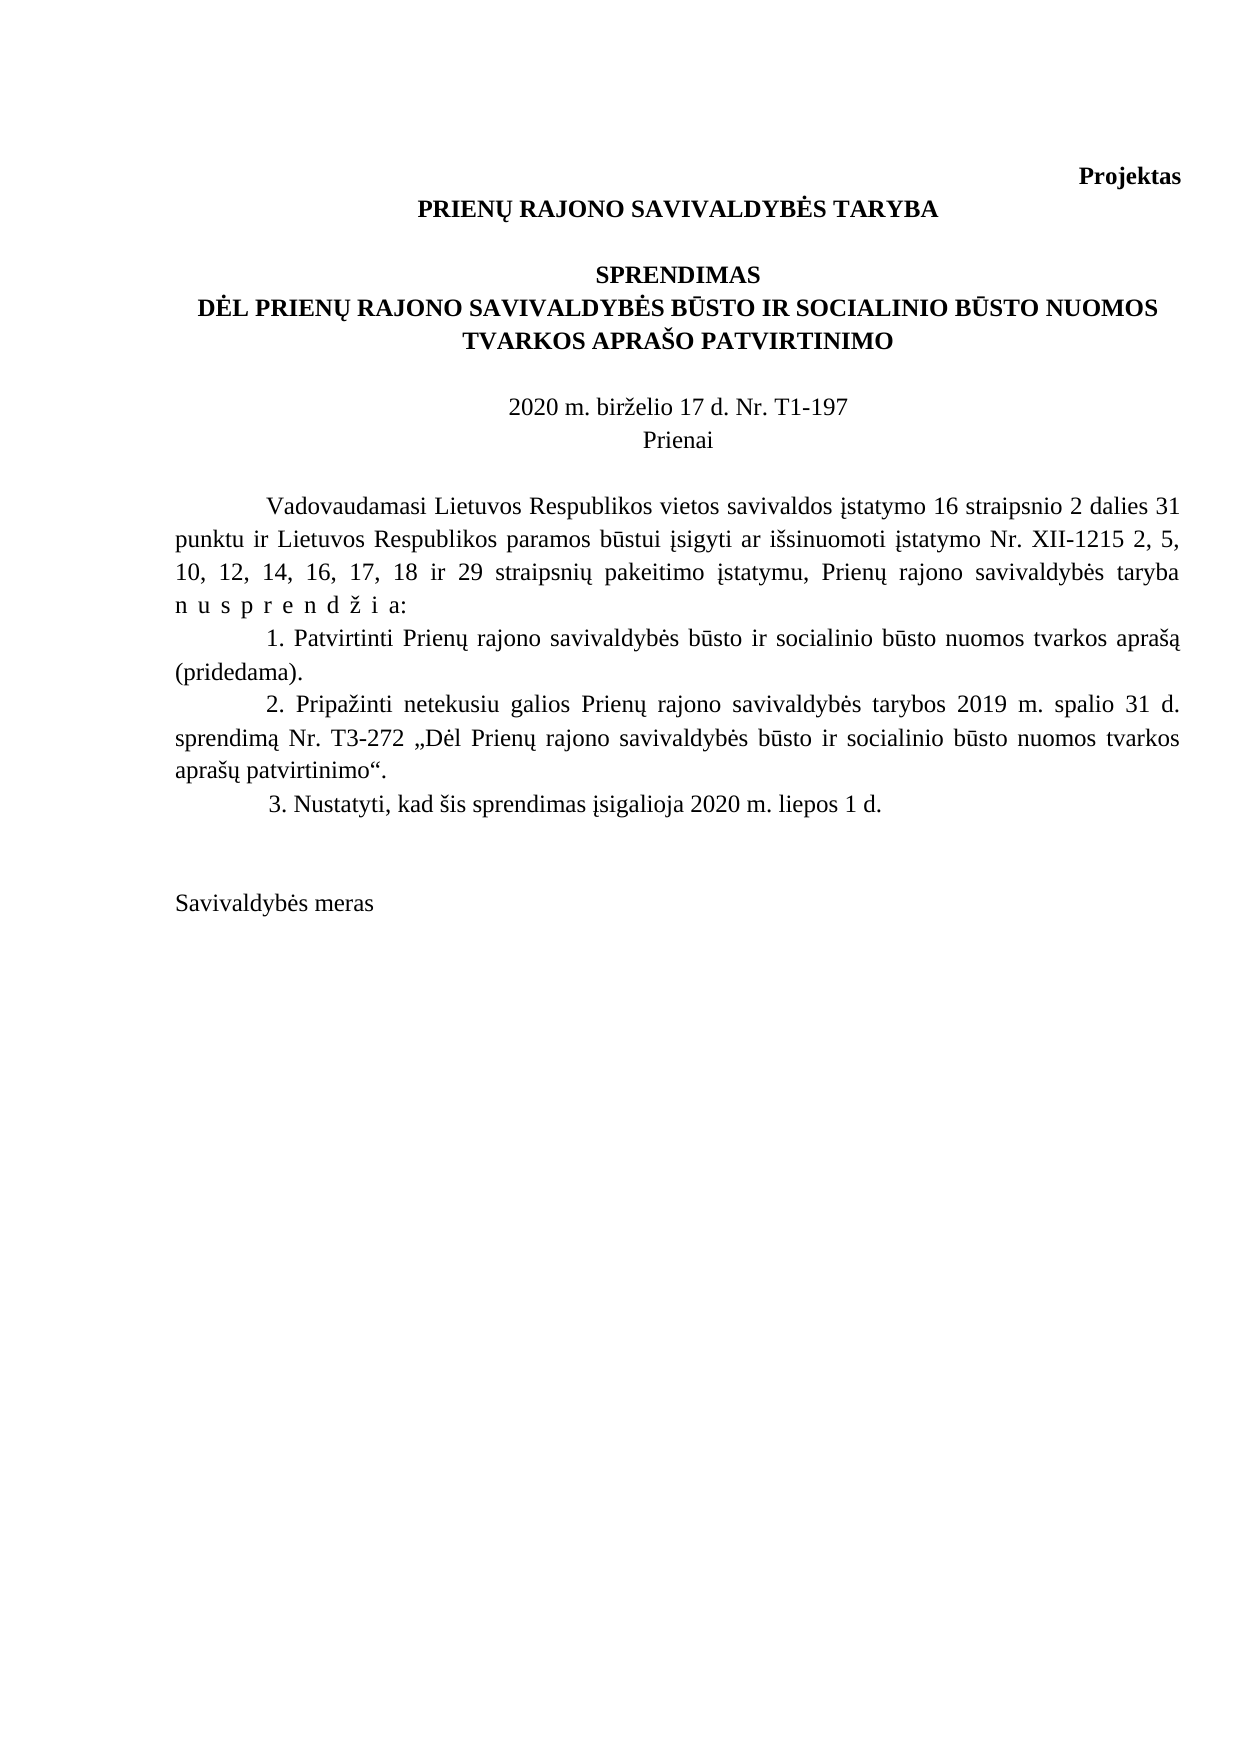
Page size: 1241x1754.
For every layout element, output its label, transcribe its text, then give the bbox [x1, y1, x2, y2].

text 2. Pripažinti netekusiu galios Prienų rajono savivaldybės tarybos 2019 m. spalio 31 d. sprendimą Nr. T3-272 „Dėl Prienų rajono savivaldybės būsto ir socialinio būsto nuomos tvarkos aprašų patvirtinimo“. [175, 689, 1181, 784]
text 1. Patvirtinti Prienų rajono savivaldybės būsto ir socialinio būsto nuomos tvarkos aprašą (pridedama). [175, 623, 1181, 685]
text Projektas [177, 161, 1181, 190]
text DĖL PRIENŲ RAJONO SAVIVALDYBĖS BŪSTO IR SOCIALINIO BŪSTO NUOMOS TVARKOS APRAŠo PATVIRTINIMO [175, 293, 1181, 355]
text PRIENŲ RAJONO savivaldybės TARYBA [175, 194, 1181, 223]
text 3. Nustatyti, kad šis sprendimas įsigalioja 2020 m. liepos 1 d. [177, 789, 1181, 817]
text Vadovaudamasi Lietuvos Respublikos vietos savivaldos įstatymo 16 straipsnio 2 dalies 31 punktu ir Lietuvos Respublikos paramos būstui įsigyti ar išsinuomoti įstatymo Nr. XII-1215 2, 5, 10, 12, 14, 16, 17, 18 ir 29 straipsnių pakeitimo įstatymu, Prienų rajono savivaldybės taryba nusprendžia: [175, 491, 1181, 619]
text Savivaldybės meras [175, 888, 1181, 916]
text Prienai [175, 425, 1181, 454]
text 2020 m. birželio 17 d. Nr. T1-197 [175, 392, 1181, 421]
text SPRENDIMAS [175, 260, 1181, 289]
